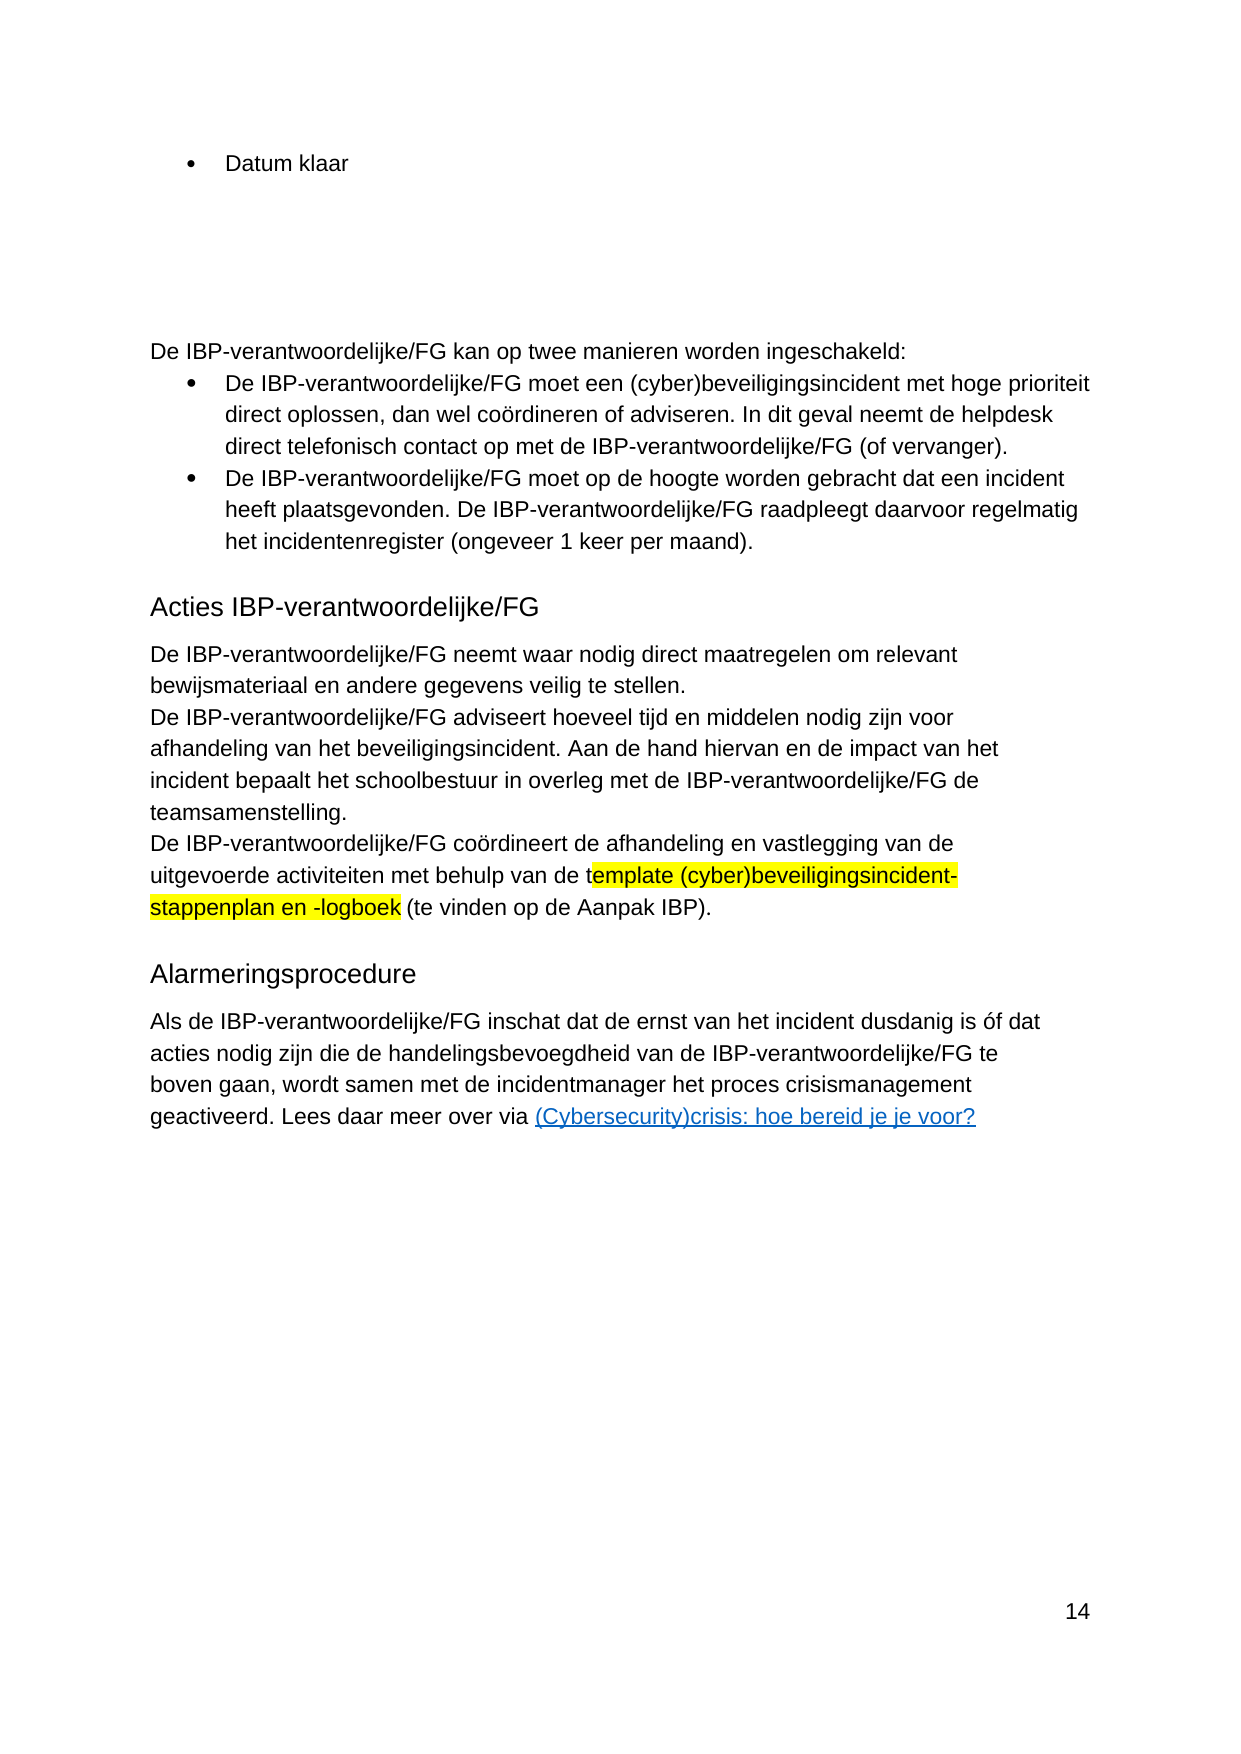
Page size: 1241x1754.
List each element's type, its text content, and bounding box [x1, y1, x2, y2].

text De IBP-verantwoordelijke/FG adviseert hoeveel tijd en middelen nodig zijn voor afhandeling van het beveiligingsincident. Aan de hand hiervan en de impact van het incident bepaalt het schoolbestuur in overleg met de IBP-verantwoordelijke/FG de teamsamenstelling. [150, 704, 1059, 825]
subtitle Acties IBP-verantwoordelijke/FG [150, 591, 1090, 622]
list De IBP-verantwoordelijke/FG moet een (cyber)beveiligingsincident met hoge prioriteit direct oplossen, dan wel coördineren of adviseren. In dit geval neemt de helpdesk direct telefonisch contact op met de IBP-verantwoordelijke/FG (of vervanger). [187, 370, 1090, 459]
list De IBP-verantwoordelijke/FG moet op de hoogte worden gebracht dat een incident heeft plaatsgevonden. De IBP-verantwoordelijke/FG raadpleegt daarvoor regelmatig het incidentenregister (ongeveer 1 keer per maand). [187, 464, 1090, 554]
text De IBP-verantwoordelijke/FG coördineert de afhandeling en vastlegging van de uitgevoerde activiteiten met behulp van de template (cyber)beveiligingsincident-stappenplan en -logboek (te vinden op de Aanpak IBP). [150, 830, 1059, 921]
text De IBP-verantwoordelijke/FG neemt waar nodig direct maatregelen om relevant bewijsmateriaal en andere gegevens veilig te stellen. [150, 641, 1059, 698]
list Datum klaar [187, 150, 1090, 207]
subtitle Alarmeringsprocedure [150, 958, 1090, 989]
text Als de IBP-verantwoordelijke/FG inschat dat de ernst van het incident dusdanig is óf dat acties nodig zijn die de handelingsbevoegdheid van de IBP-verantwoordelijke/FG te boven gaan, wordt samen met de incidentmanager het proces crisismanagement geactiveerd. Lees daar meer over via (Cybersecurity)crisis: hoe bereid je je voor? [150, 1008, 1059, 1129]
text De IBP-verantwoordelijke/FG kan op twee manieren worden ingeschakeld: [150, 338, 1059, 365]
